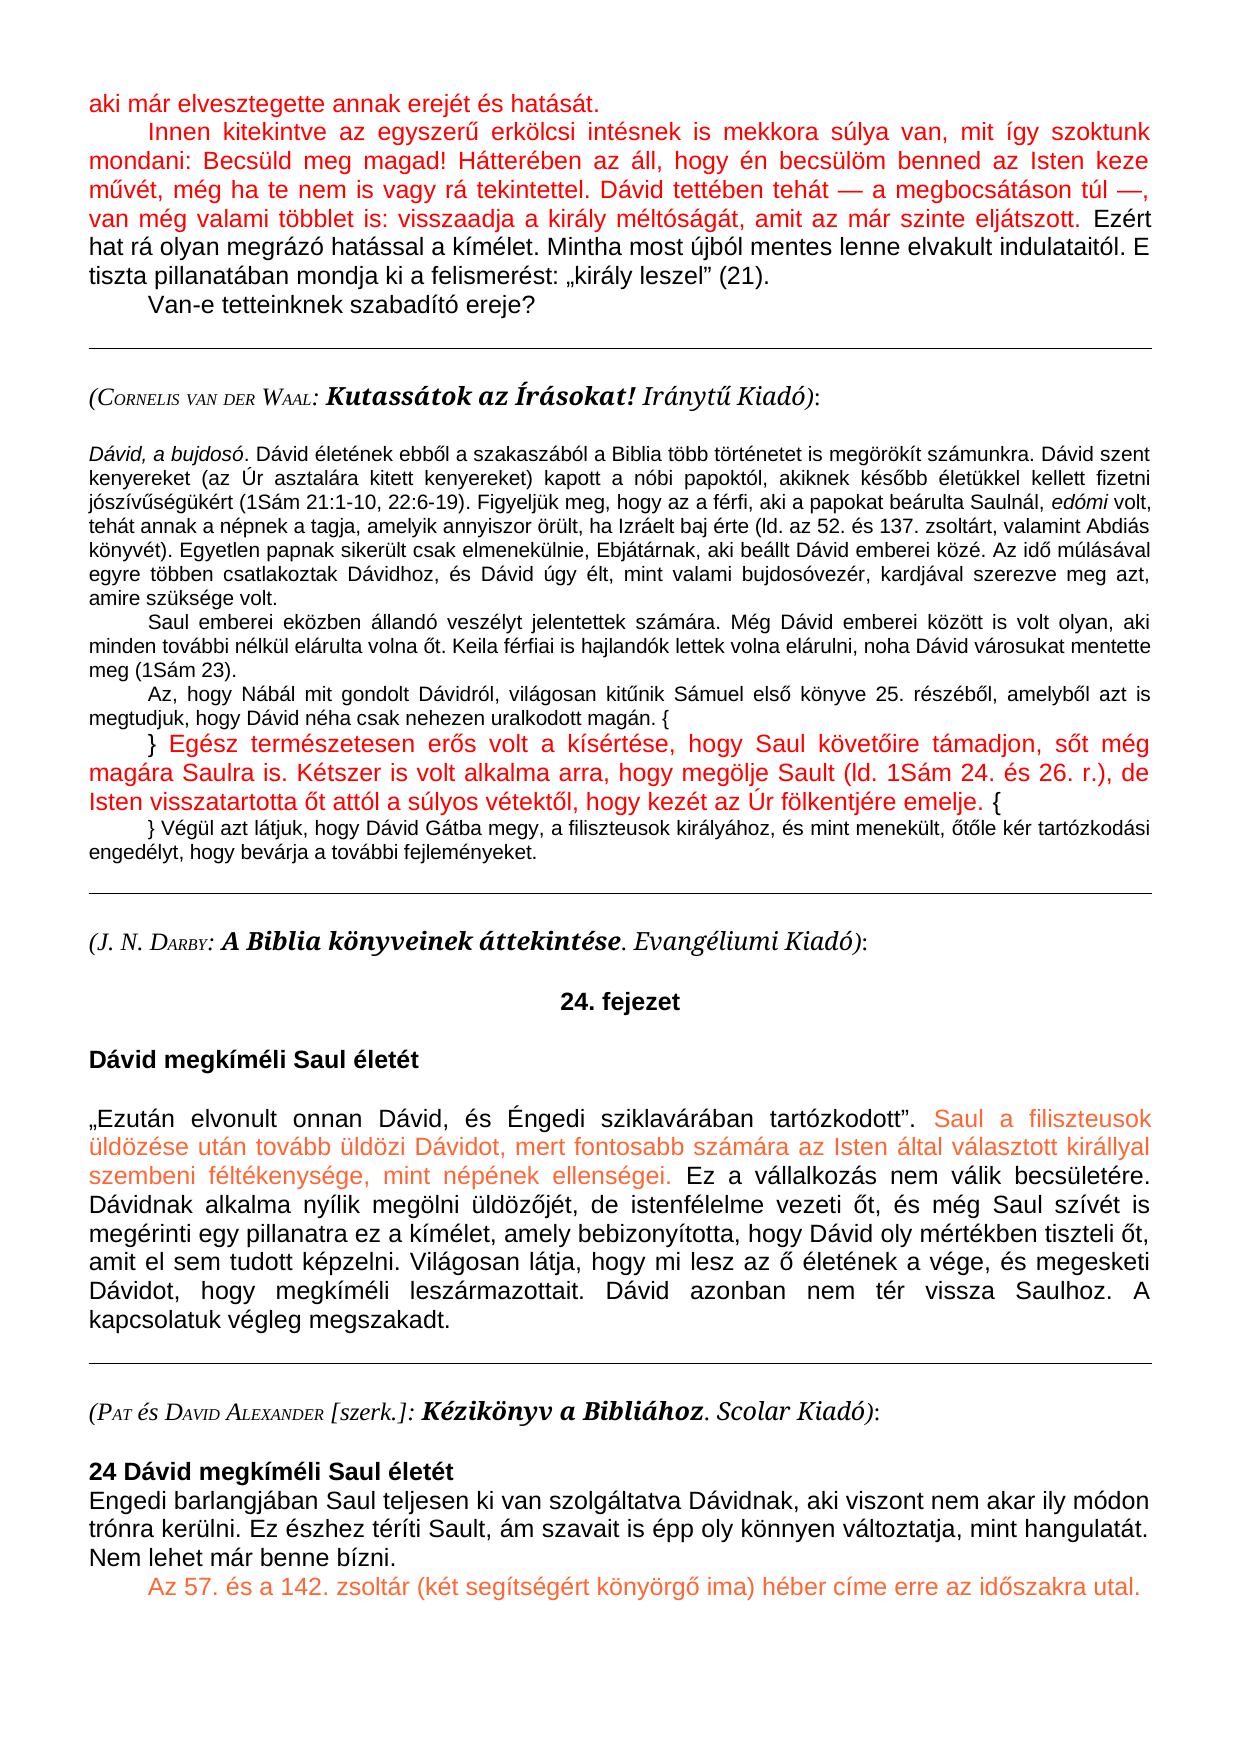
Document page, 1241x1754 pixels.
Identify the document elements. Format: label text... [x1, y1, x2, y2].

text 24. fejezet [88, 987, 1152, 1016]
text } Egész természetesen erős volt a kísértése, hogy Saul követőire támadjon, sőt még magára Saulra is. Kétszer is volt alkalma arra, hogy megölje Sault (ld. 1Sám 24. és 26. r.), de Isten visszatartotta őt attól a súlyos vétektől, hogy kezét az Úr fölkentjére emelje. { [88, 729, 1152, 816]
text Az 57. és a 142. zsoltár (két segítségért könyörgő ima) héber címe erre az időszakra utal. [88, 1572, 1152, 1601]
text (J. N. Darby: A Biblia könyveinek áttekintése. Evangéliumi Kiadó): [88, 894, 1152, 958]
text Van‑e tetteinknek szabadító ereje? [88, 290, 1152, 318]
text } Végül azt látjuk, hogy Dávid Gátba megy, a filiszteusok királyához, és mint menekült, őtőle kér tartózkodási engedélyt, hogy bevárja a további fejleményeket. [88, 816, 1152, 864]
text 24 Dávid megkíméli Saul életét [88, 1457, 1152, 1486]
text aki már elvesztegette annak erejét és hatását. [88, 88, 1152, 117]
text Engedi barlangjában Saul teljesen ki van szolgáltatva Dávidnak, aki viszont nem akar ily módon trónra kerülni. Ez észhez téríti Sault, ám szavait is épp oly könnyen változtatja, mint hangulatát. Nem lehet már benne bízni. [88, 1486, 1152, 1572]
text (Pat és David Alexander [szerk.]: Kézikönyv a Bibliához. Scolar Kiadó): [88, 1364, 1152, 1427]
text Az, hogy Nábál mit gondolt Dávidról, világosan kitűnik Sámuel első könyve 25. részéből, amelyből azt is megtudjuk, hogy Dávid néha csak nehezen uralkodott magán. { [88, 682, 1152, 729]
text Dávid, a bujdosó. Dávid életének ebből a szakaszából a Biblia több történetet is megörökít számunkra. Dávid szent kenyereket (az Úr asztalára kitett kenyereket) kapott a nóbi papoktól, akiknek később életükkel kellett fizetni jószívűségükért (1Sám 21:1-10, 22:6-19). Figyeljük meg, hogy az a férfi, aki a papokat beárulta Saulnál, edómi volt, tehát annak a népnek a tagja, amelyik annyiszor örült, ha Izráelt baj érte (ld. az 52. és 137. zsoltárt, valamint Abdiás könyvét). Egyetlen papnak sikerült csak elmenekülnie, Ebjátárnak, aki beállt Dávid emberei közé. Az idő múlásával egyre többen csatlakoztak Dávidhoz, és Dávid úgy élt, mint valami bujdosóvezér, kardjával szerezve meg azt, amire szüksége volt. [88, 442, 1152, 610]
text Dávid megkíméli Saul életét [88, 1045, 1152, 1074]
text „Ezután elvonult onnan Dávid, és Éngedi sziklavárában tartózkodott”. Saul a filiszteusok üldözése után tovább üldözi Dávidot, mert fontosabb számára az Isten által választott királlyal szembeni féltékenysége, mint népének ellenségei. Ez a vállalkozás nem válik becsületére. Dávidnak alkalma nyílik megölni üldözőjét, de istenfélelme vezeti őt, és még Saul szívét is megérinti egy pillanatra ez a kímélet, amely bebizonyította, hogy Dávid oly mértékben tiszteli őt, amit el sem tudott képzelni. Világosan látja, hogy mi lesz az ő életének a vége, és megesketi Dávidot, hogy megkíméli leszármazottait. Dávid azonban nem tér vissza Saulhoz. A kapcsolatuk végleg megszakadt. [88, 1103, 1152, 1333]
text Innen kitekintve az egyszerű erkölcsi intésnek is mekkora súlya van, mit így szoktunk mondani: Becsüld meg magad! Hátterében az áll, hogy én becsülöm benned az Isten keze művét, még ha te nem is vagy rá tekintettel. Dávid tettében tehát — a megbocsátáson túl —, van még valami többlet is: visszaadja a király méltóságát, amit az már szinte eljátszott. Ezért hat rá olyan megrázó hatással a kímélet. Mintha most újból mentes lenne elvakult indulataitól. E tiszta pillanatában mondja ki a felismerést: „király leszel” (21). [88, 117, 1152, 290]
text Saul emberei eközben állandó veszélyt jelentettek számára. Még Dávid emberei között is volt olyan, aki minden további nélkül elárulta volna őt. Keila férfiai is hajlandók lettek volna elárulni, noha Dávid városukat mentette meg (1Sám 23). [88, 610, 1152, 682]
text (Cornelis van der Waal: Kutassátok az Írásokat! Iránytű Kiadó): [88, 349, 1152, 412]
